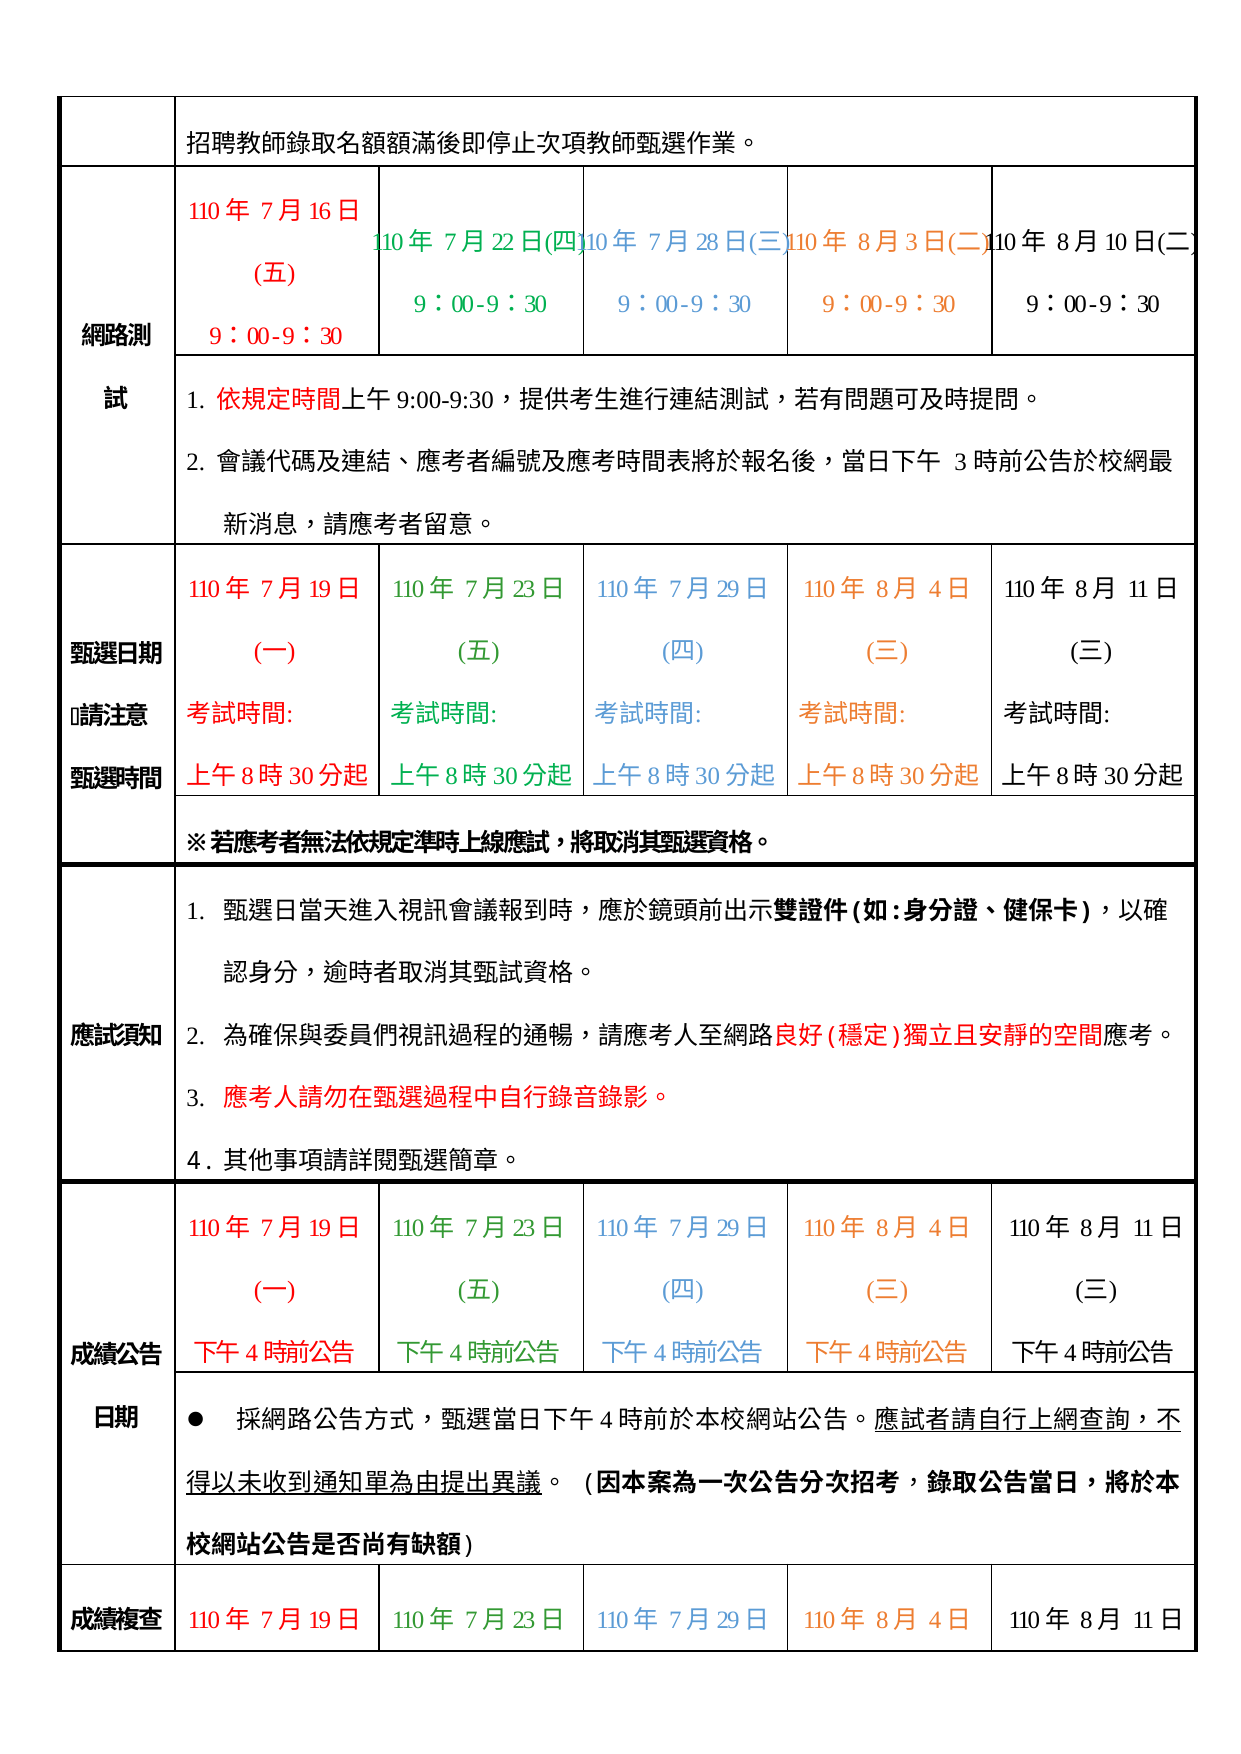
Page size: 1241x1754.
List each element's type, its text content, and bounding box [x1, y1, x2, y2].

table_cell 110年 8月 4日 [788, 1565, 991, 1650]
table_cell 招聘教師錄取名額額滿後即停止次項教師甄選作業。 [176, 97, 1194, 165]
table_cell 110年 7月28日(三) 9：00 - 9：30 [584, 167, 787, 354]
table_cell 甄選日當天進入視訊會議報到時，應於鏡頭前出示雙證件(如:身分證、健保卡)，以確認身分，逾時者取消其甄試資格。 為確保與委員們視訊過程的通暢，請應考人至網路良好(穩定)獨立且安靜的空間應考。 應考人請勿在甄選過程中自行錄音錄影。 其他事項請詳閱甄選簡章。 [176, 867, 1194, 1179]
table_cell 採網路公告方式，甄選當日下午4時前於本校網站公告。應試者請自行上網查詢，不得以未收到通知單為由提出異議。 (因本案為一次公告分次招考，錄取公告當日，將於本校網站公告是否尚有缺額) [176, 1373, 1194, 1563]
table_cell ※ 若應考者無法依規定準時上線應試，將取消其甄選資格。 [176, 796, 1194, 862]
table_cell 成績複查 [62, 1565, 174, 1650]
table_cell 110年 7月23日(五) 下午4時前公告 [380, 1184, 583, 1371]
table_cell 應試須知 [62, 867, 174, 1179]
table_cell 成績公告 日期 [62, 1184, 174, 1563]
table_cell 110年 7月23日(五) 考試時間: 上午8時30分起 [380, 545, 583, 795]
table_cell 110年 8月3日(二) 9：00 - 9：30 [788, 167, 991, 354]
table_cell 110年 8月 4日(三) 下午4時前公告 [788, 1184, 991, 1371]
table_cell 110年 7月23日 [380, 1565, 583, 1650]
table_cell 網路測試 [62, 167, 174, 543]
table_cell 甄選日期 請注意甄選時間 [62, 545, 174, 862]
table_cell 110年 7月19日 [176, 1565, 378, 1650]
table_cell [62, 97, 174, 165]
table_cell 110年 8月 11日 [992, 1565, 1194, 1650]
table_cell 110年 7月29日 [584, 1565, 787, 1650]
table_cell 110年 7月19日(一) 考試時間: 上午8時30分起 [176, 545, 378, 795]
table_cell 110年 8月 11日(三) 考試時間: 上午8時30分起 [992, 545, 1194, 795]
table_cell 依規定時間上午9:00-9:30，提供考生進行連結測試，若有問題可及時提問。 會議代碼及連結、應考者編號及應考時間表將於報名後，當日下午 3 時前公告於校網最新消息，請應考者留意。 [176, 356, 1194, 543]
table_cell 110年 7月16日(五) 9：00 - 9：30 [176, 167, 378, 354]
table_cell 110年 7月22日(四) 9：00 - 9：30 [380, 167, 583, 354]
table_cell 110年 8月 11日(三) 下午4時前公告 [992, 1184, 1194, 1371]
table_cell 110年 8月 4日(三) 考試時間: 上午8時30分起 [788, 545, 991, 795]
table_cell 110年 7月29日(四) 下午4時前公告 [584, 1184, 787, 1371]
table_cell 110年 7月29日(四) 考試時間: 上午8時30分起 [584, 545, 787, 795]
table_cell 110年 8月10日(二) 9：00 - 9：30 [993, 167, 1194, 354]
table_cell 110年 7月19日(一) 下午4時前公告 [176, 1184, 378, 1371]
